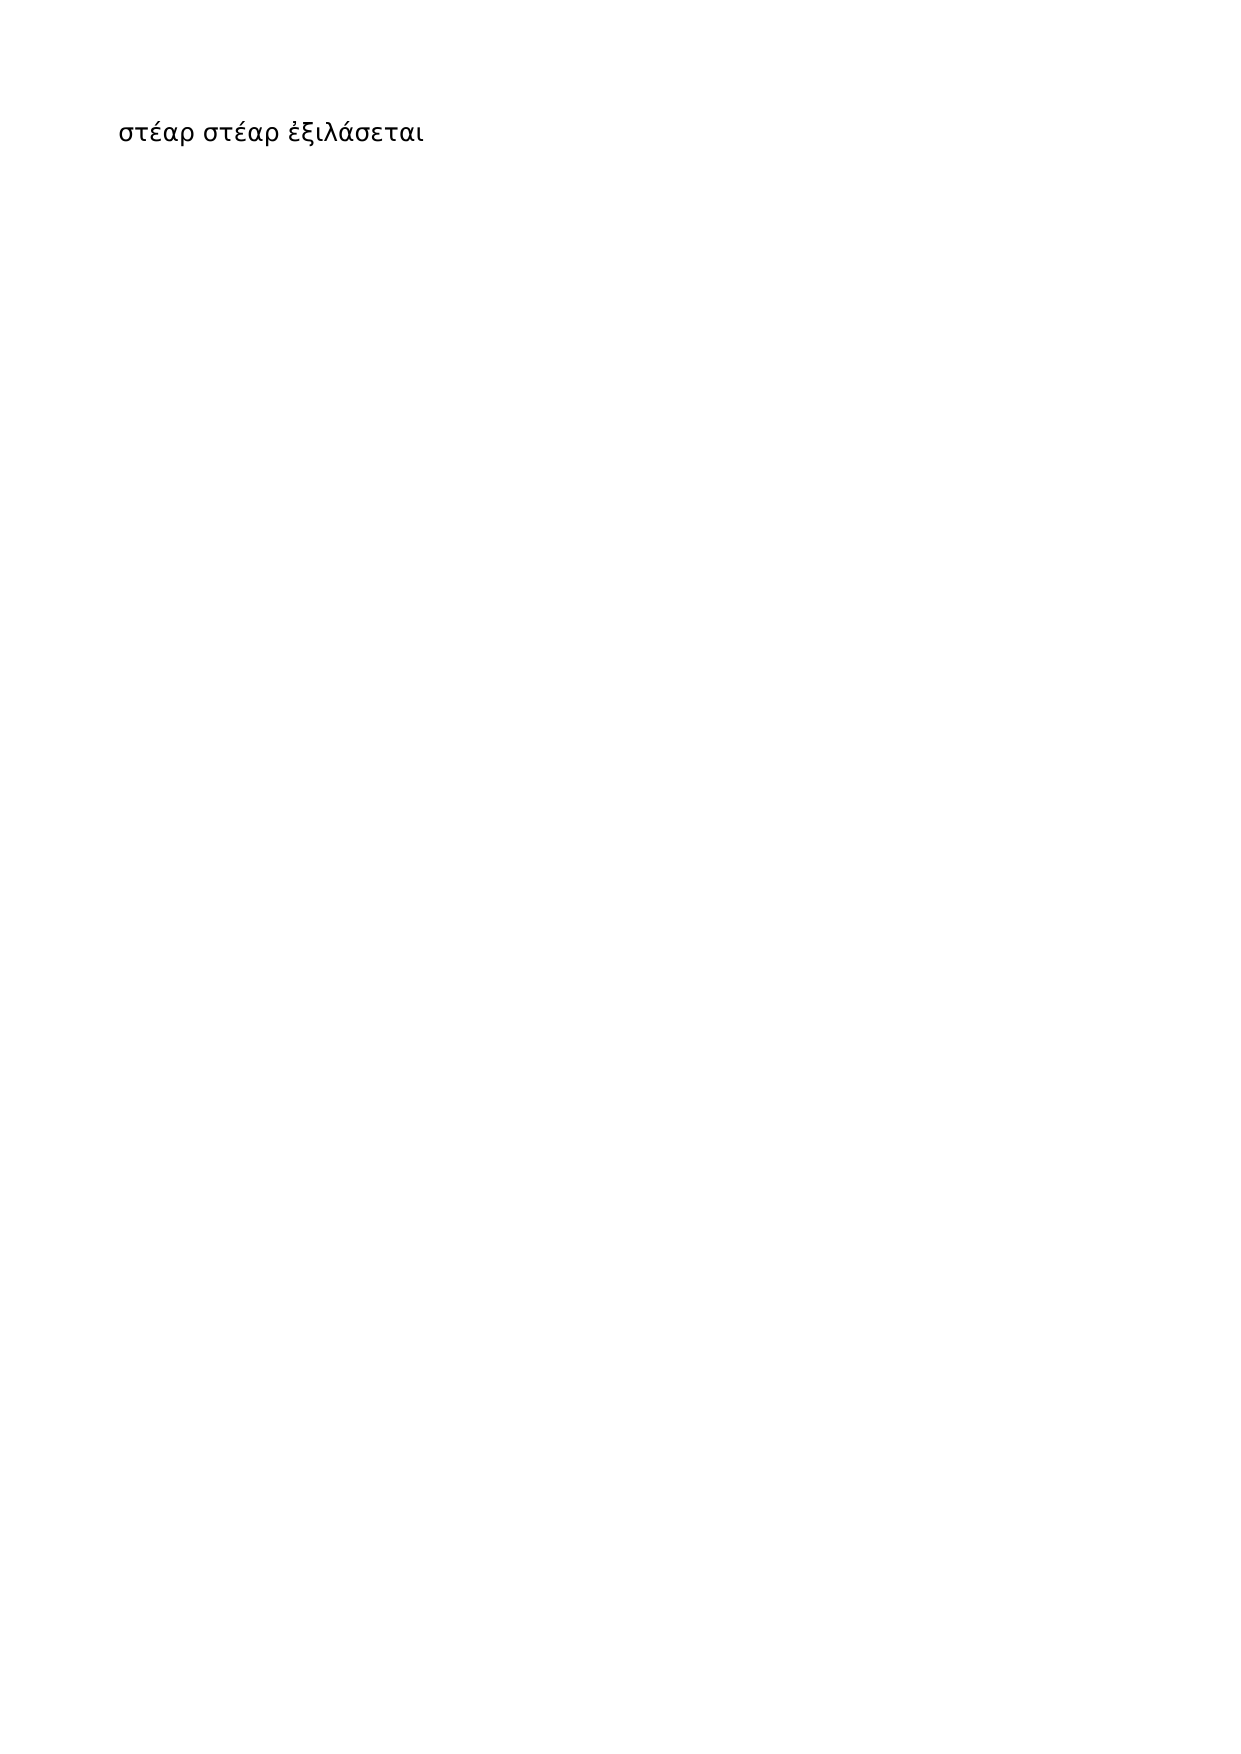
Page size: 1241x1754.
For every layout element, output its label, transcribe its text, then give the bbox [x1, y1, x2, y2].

text στέαρ στέαρ ἐξιλάσεται [118, 118, 1122, 147]
